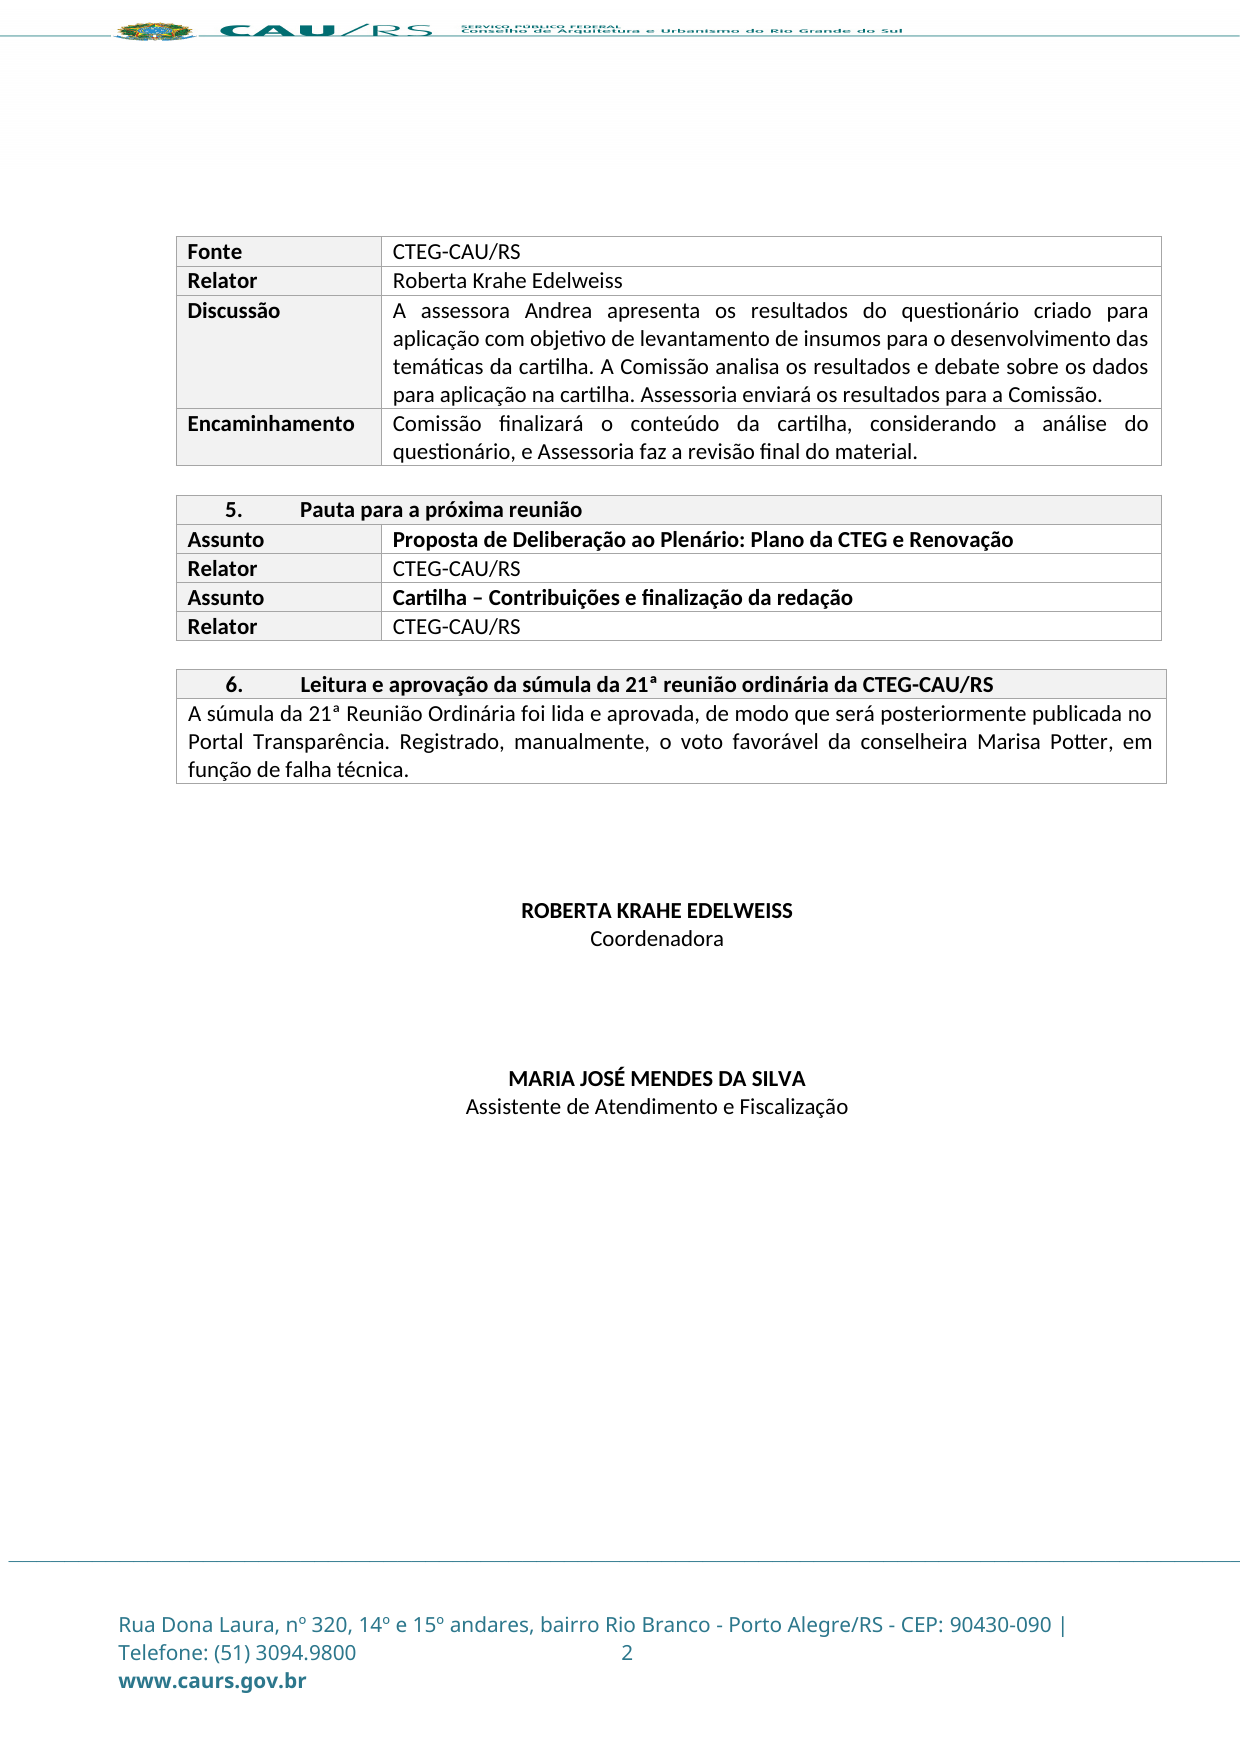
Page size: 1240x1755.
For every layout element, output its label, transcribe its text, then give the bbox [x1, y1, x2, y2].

table_cell [176, 466, 1161, 494]
table_cell Discussão [177, 296, 381, 408]
table_cell Assunto [177, 583, 381, 611]
table_cell Roberta Krahe Edelweiss [382, 267, 1161, 295]
table_header ROBERTA KRAHE EDELWEISS Coordenadora [177, 812, 1137, 980]
table_cell CTEG-CAU/RS [382, 237, 1161, 266]
table_cell Cartilha – Contribuições e finalização da redação [382, 583, 1161, 611]
table_cell Relator [177, 267, 381, 295]
table_cell Fonte [177, 237, 381, 266]
table_cell Assunto [177, 525, 381, 553]
table_cell Proposta de Deliberação ao Plenário: Plano da CTEG e Renovação [382, 525, 1161, 553]
table_cell MARIA JOSÉ MENDES DA SILVA Assistente de Atendimento e Fiscalização [177, 980, 1137, 1148]
table_cell CTEG-CAU/RS [382, 612, 1161, 640]
table_cell Pauta para a próxima reunião [177, 496, 1161, 524]
table_cell Encaminhamento [177, 409, 381, 465]
table_cell CTEG-CAU/RS [382, 554, 1161, 582]
table_cell Relator [177, 554, 381, 582]
table_cell A súmula da 21ª Reunião Ordinária foi lida e aprovada, de modo que será posteriormente publicada no Portal Transparência. Registrado, manualmente, o voto favorável da conselheira Marisa Potter, em função de falha técnica. [177, 699, 1166, 783]
table_header Leitura e aprovação da súmula da 21ª reunião ordinária da CTEG-CAU/RS [177, 670, 1166, 698]
table_cell Comissão finalizará o conteúdo da cartilha, considerando a análise do questionário, e Assessoria faz a revisão final do material. [382, 409, 1161, 465]
table_cell Relator [177, 612, 381, 640]
table_cell A assessora Andrea apresenta os resultados do questionário criado para aplicação com objetivo de levantamento de insumos para o desenvolvimento das temáticas da cartilha. A Comissão analisa os resultados e debate sobre os dados para aplicação na cartilha. Assessoria enviará os resultados para a Comissão. [382, 296, 1161, 408]
